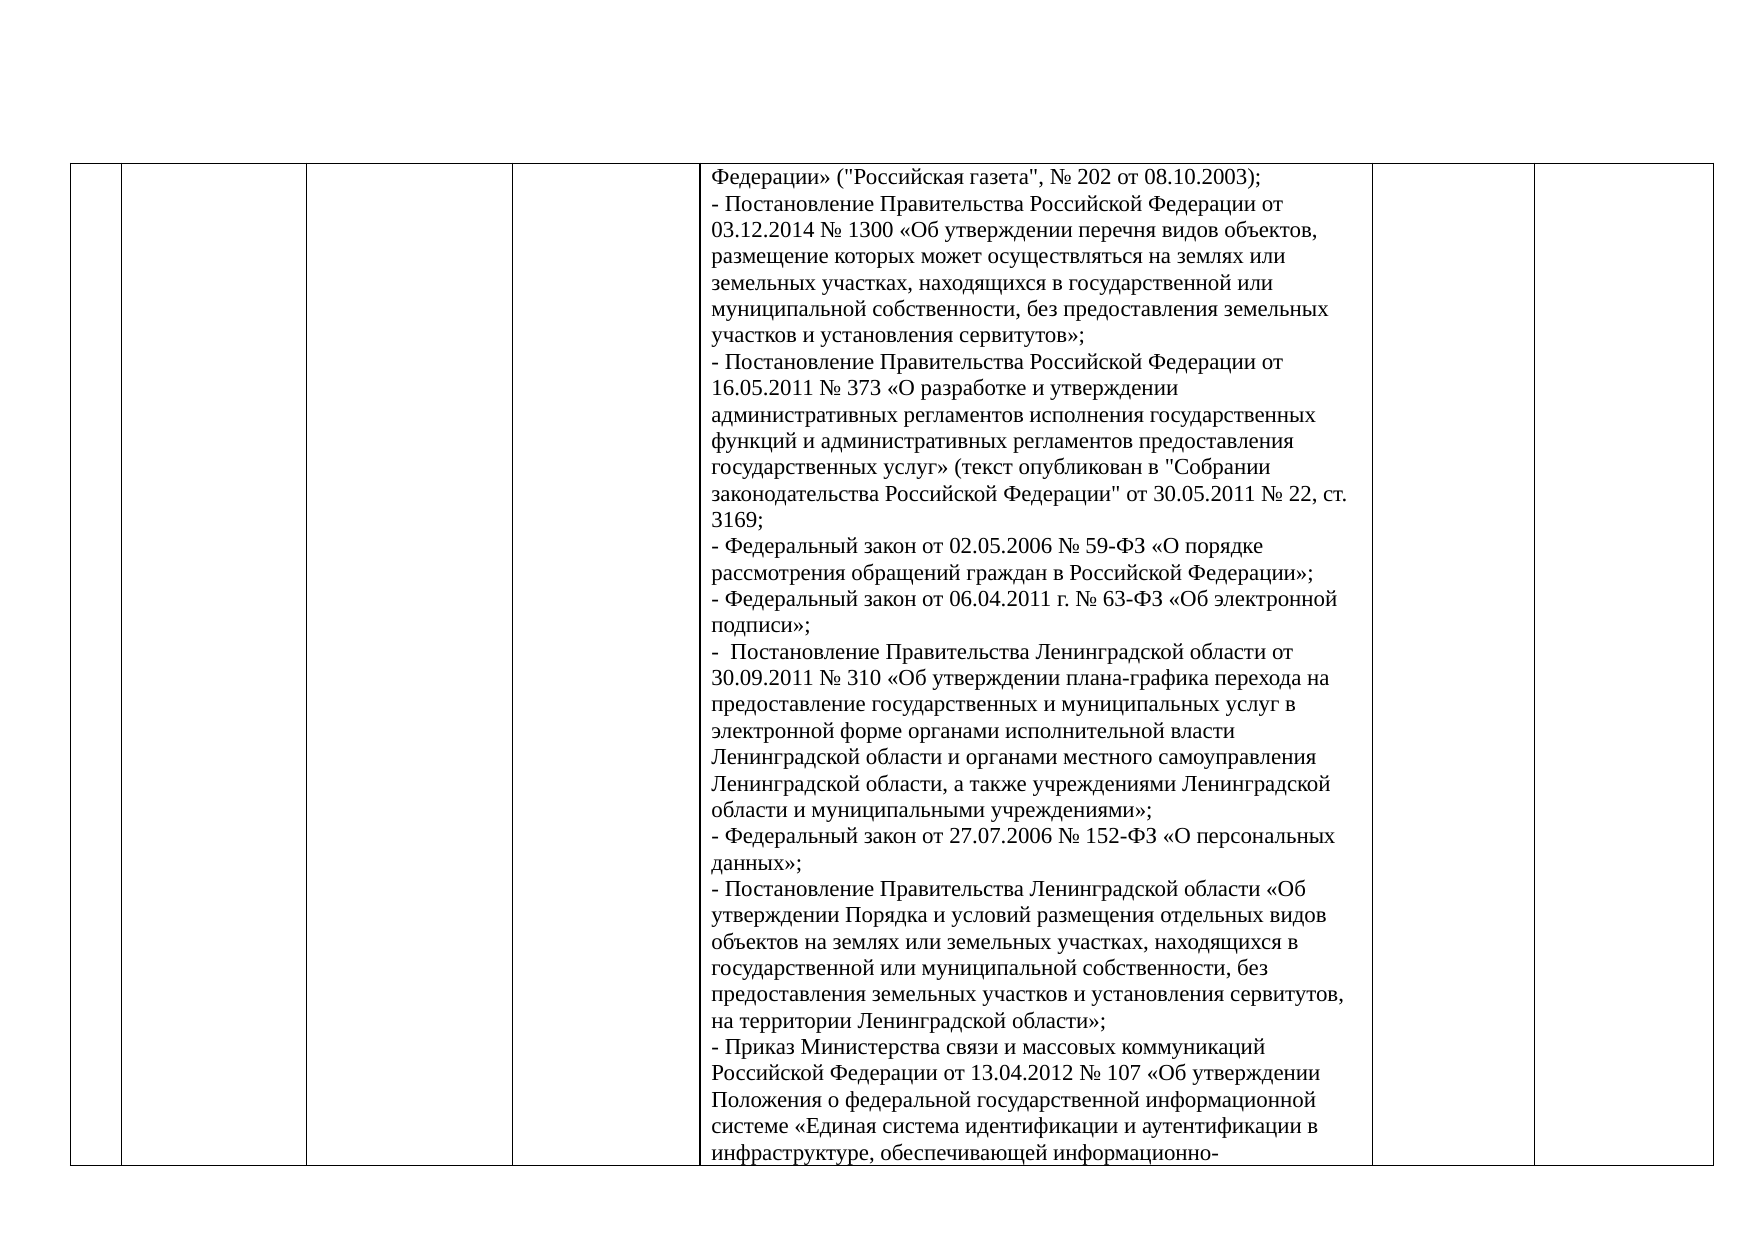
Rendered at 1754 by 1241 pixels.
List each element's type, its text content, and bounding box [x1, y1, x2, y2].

table_cell [1535, 164, 1713, 1165]
table_cell [513, 164, 699, 1165]
table_cell Федерации» ("Российская газета", № 202 от 08.10.2003); - Постановление Правительства Российской Федерации от 03.12.2014 № 1300 «Об утверждении перечня видов объектов, размещение которых может осуществляться на землях или земельных участках, находящихся в государственной или муниципальной собственности, без предоставления земельных участков и установления сервитутов»; - Постановление Правительства Российской Федерации от 16.05.2011 № 373 «О разработке и утверждении административных регламентов исполнения государственных функций и административных регламентов предоставления государственных услуг» (текст опубликован в "Собрании законодательства Российской Федерации" от 30.05.2011 № 22, ст. 3169; - Федеральный закон от 02.05.2006 № 59-ФЗ «О порядке рассмотрения обращений граждан в Российской Федерации»; - Федеральный закон от 06.04.2011 г. № 63-ФЗ «Об электронной подписи»; - Постановление Правительства Ленинградской области от 30.09.2011 № 310 «Об утверждении плана-графика перехода на предоставление государственных и муниципальных услуг в электронной форме органами исполнительной власти Ленинградской области и органами местного самоуправления Ленинградской области, а также учреждениями Ленинградской области и муниципальными учреждениями»; - Федеральный закон от 27.07.2006 № 152-ФЗ «О персональных данных»; - Постановление Правительства Ленинградской области «Об утверждении Порядка и условий размещения отдельных видов объектов на землях или земельных участках, находящихся в государственной или муниципальной собственности, без предоставления земельных участков и установления сервитутов, на территории Ленинградской области»; - Приказ Министерства связи и массовых коммуникаций Российской Федерации от 13.04.2012 № 107 «Об утверждении Положения о федеральной государственной информационной системе «Единая система идентификации и аутентификации в инфраструктуре, обеспечивающей информационно- [701, 164, 1372, 1165]
table_cell [307, 164, 512, 1165]
table_cell [122, 164, 306, 1165]
table_cell [71, 164, 121, 1165]
table_cell [1373, 164, 1534, 1165]
